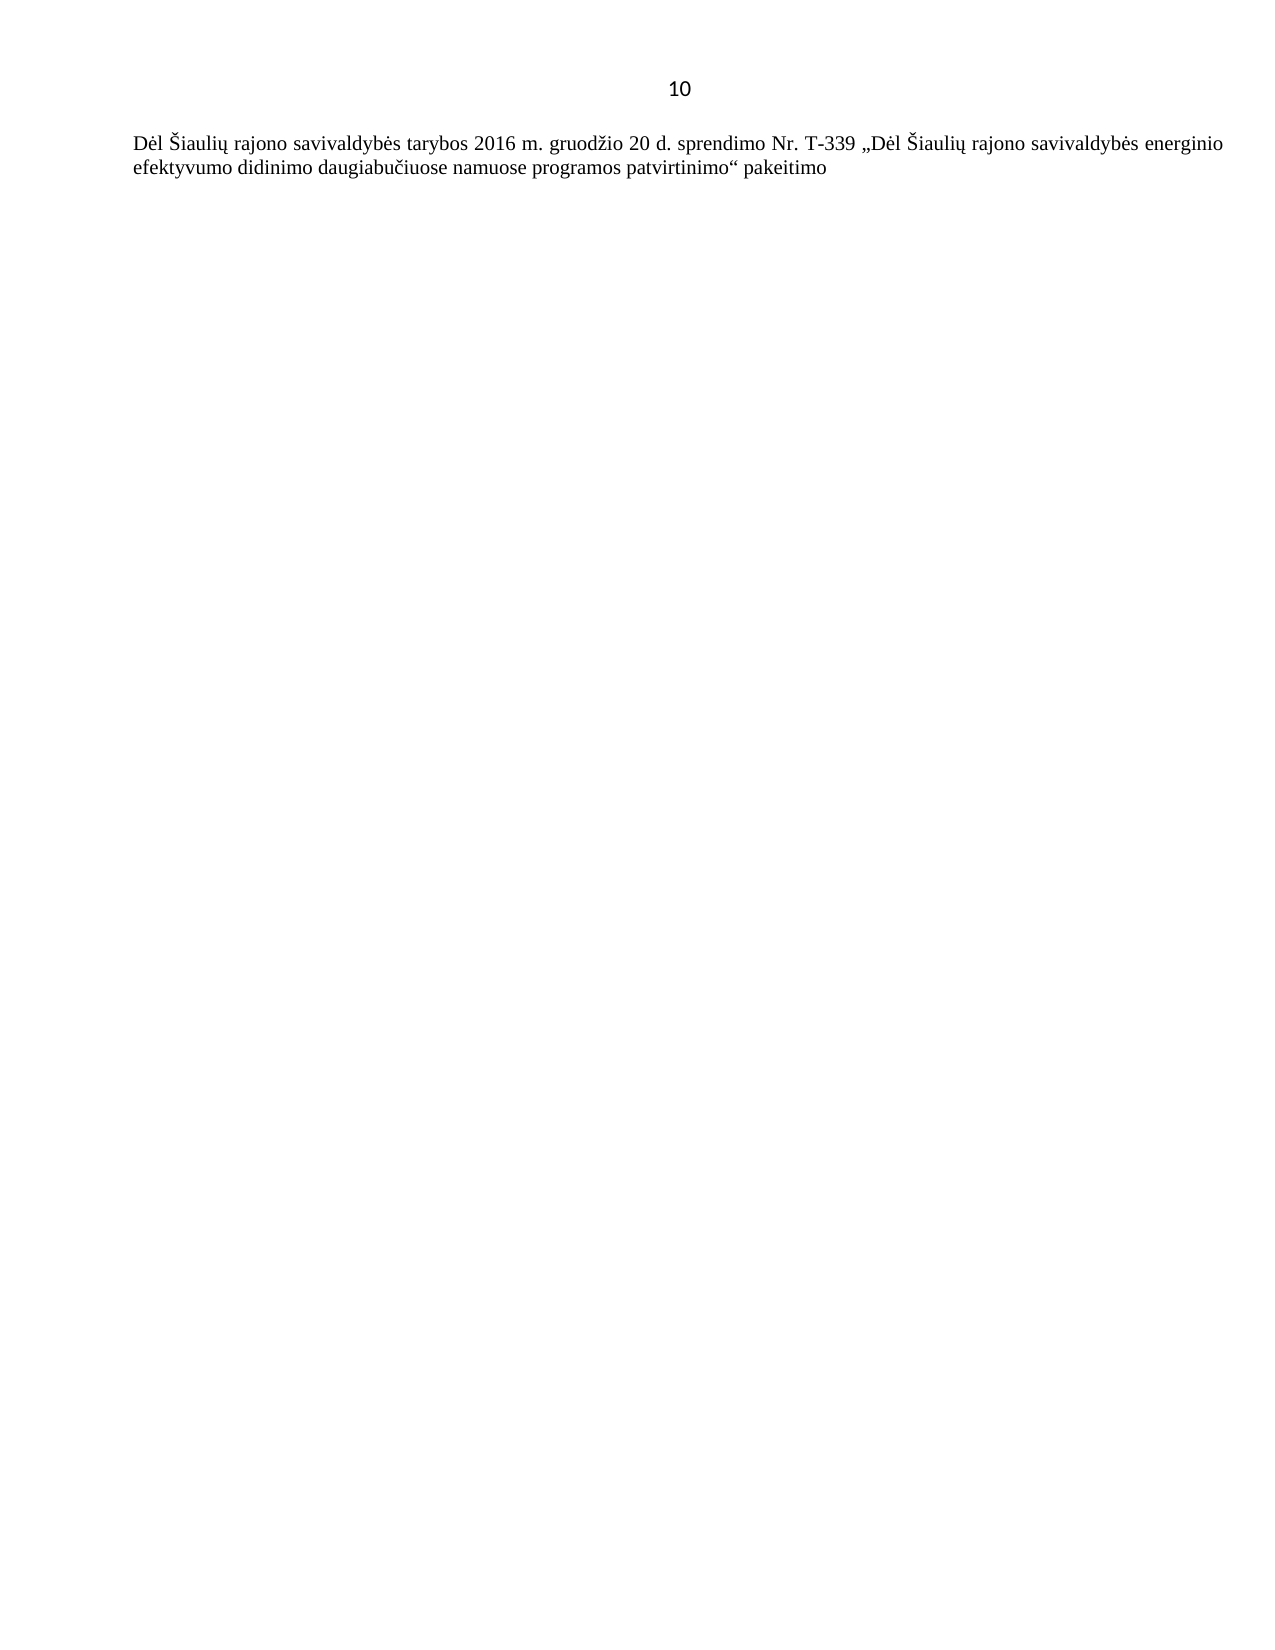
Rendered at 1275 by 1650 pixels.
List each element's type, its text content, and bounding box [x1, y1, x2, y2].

text Dėl Šiaulių rajono savivaldybės tarybos 2016 m. gruodžio 20 d. sprendimo Nr. T-339 „Dėl Šiaulių rajono savivaldybės energinio efektyvumo didinimo daugiabučiuose namuose programos patvirtinimo“ pakeitimo [133, 131, 1225, 179]
